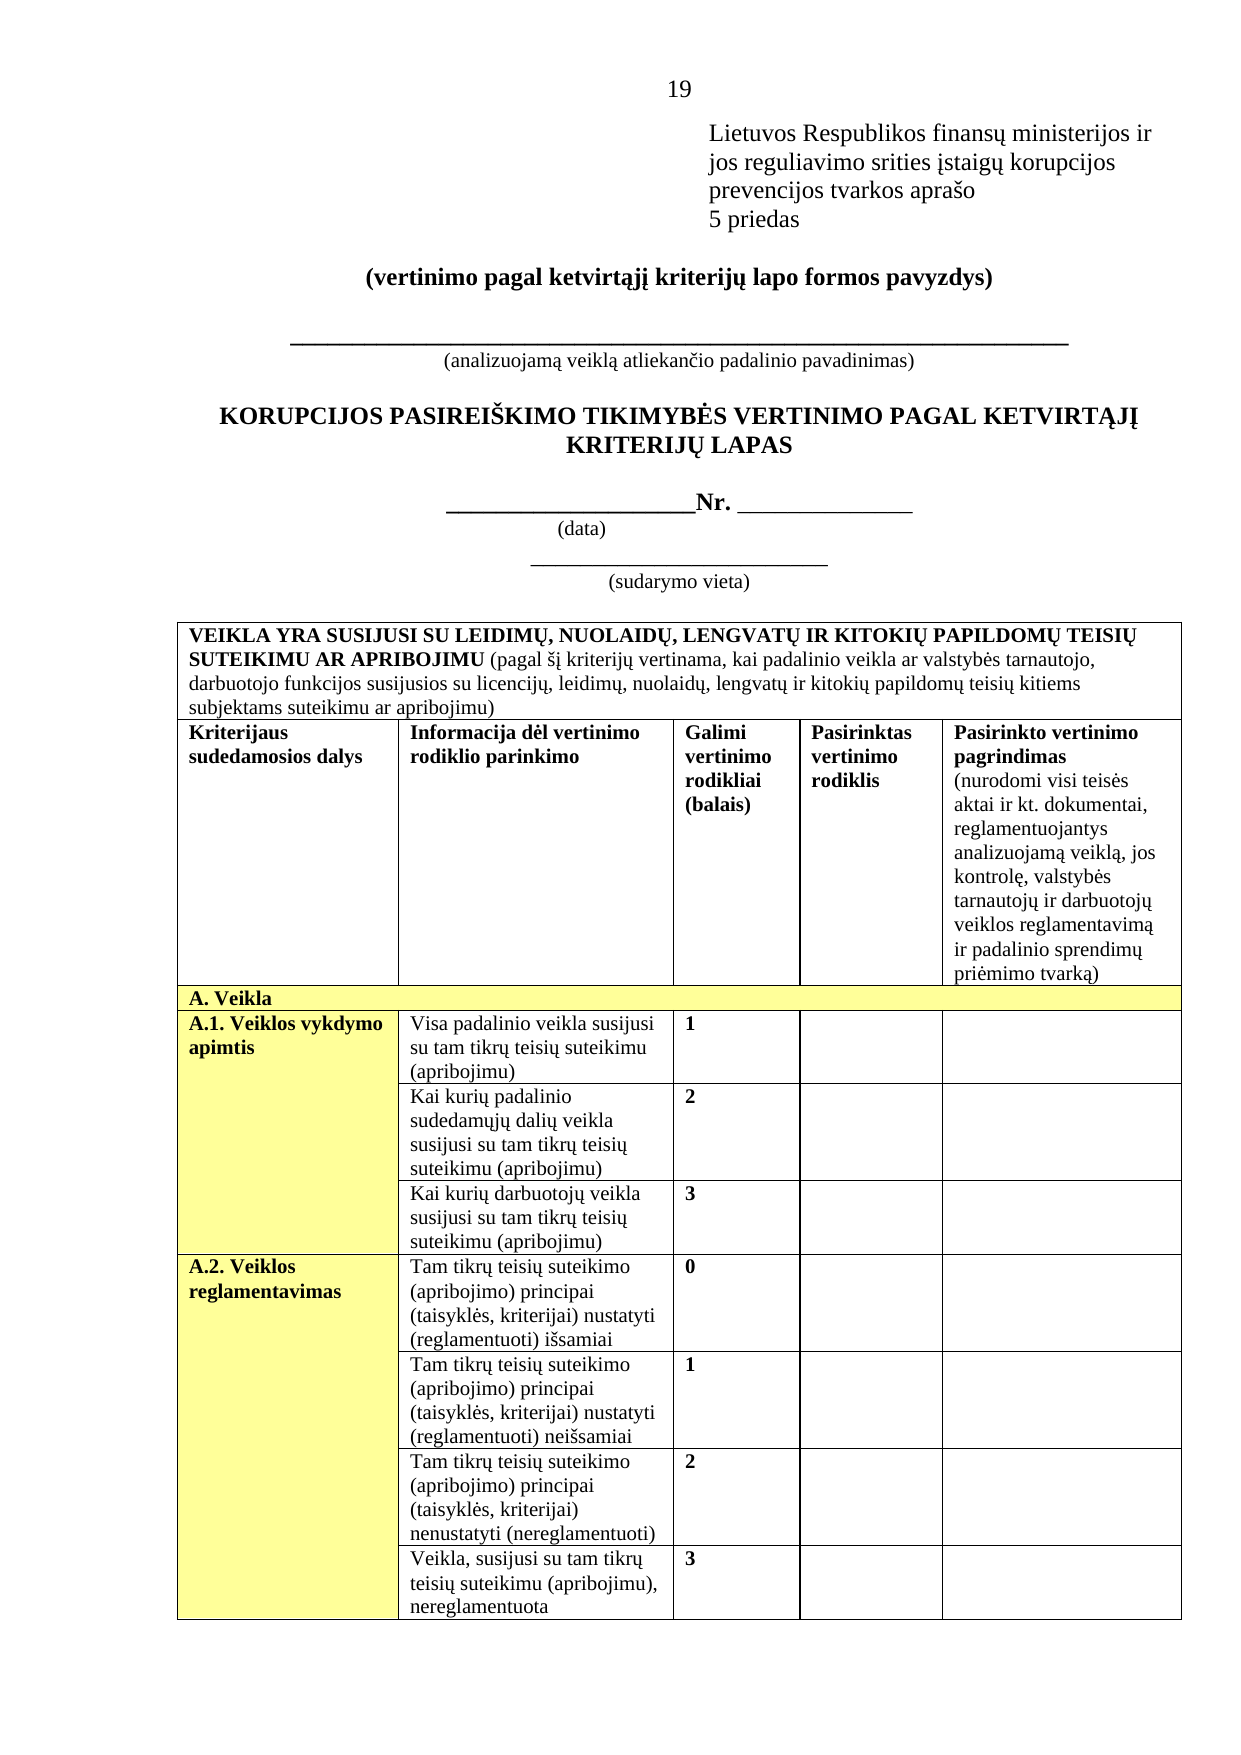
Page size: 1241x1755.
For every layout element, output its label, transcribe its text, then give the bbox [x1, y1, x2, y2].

table_cell A.1. Veiklos vykdymo apimtis [178, 1011, 398, 1253]
table_cell [943, 1255, 1181, 1351]
text 5 priedas [709, 204, 1181, 233]
table_cell A.2. Veiklos reglamentavimas [178, 1255, 398, 1618]
table_cell 3 [674, 1546, 799, 1618]
table_cell Pasirinkto vertinimo pagrindimas (nurodomi visi teisės aktai ir kt. dokumentai, reglamentuojantys analizuojamą veiklą, jos kontrolę, valstybės tarnautojų ir darbuotojų veiklos reglamentavimą ir padalinio sprendimų priėmimo tvarką) [943, 720, 1181, 984]
table_cell [943, 1084, 1181, 1180]
table_cell [943, 1352, 1181, 1448]
table_cell Pasirinktas vertinimo rodiklis [801, 720, 942, 984]
table_cell Tam tikrų teisių suteikimo (apribojimo) principai (taisyklės, kriterijai) nustatyti (reglamentuoti) neišsamiai [399, 1352, 673, 1448]
table_cell Veikla, susijusi su tam tikrų teisių suteikimu (apribojimu), nereglamentuota [399, 1546, 673, 1618]
table_header VEIKLA YRA SUSIJUSI SU LEIDIMŲ, NUOLAIDŲ, LENGVATŲ IR KITOKIŲ PAPILDOMŲ TEISIŲ SUTEIKIMU AR APRIBOJIMU (pagal šį kriterijų vertinama, kai padalinio veikla ar valstybės tarnautojo, darbuotojo funkcijos susijusios su licencijų, leidimų, nuolaidų, lengvatų ir kitokių papildomų teisių kitiems subjektams suteikimu ar apribojimu) [178, 623, 1181, 719]
text KORUPCIJOS PASIREIŠKIMO TIKIMYBĖS VERTINIMO PAGAL KETVIRTĄJĮ KRITERIJŲ LAPAS [177, 401, 1181, 458]
table_cell Galimi vertinimo rodikliai (balais) [674, 720, 799, 984]
text (sudarymo vieta) [177, 569, 1181, 593]
table_cell [801, 1255, 942, 1351]
table_cell Tam tikrų teisių suteikimo (apribojimo) principai (taisyklės, kriterijai) nustatyti (reglamentuoti) išsamiai [399, 1255, 673, 1351]
table_cell [943, 1449, 1181, 1545]
table_cell Informacija dėl vertinimo rodiklio parinkimo [399, 720, 673, 984]
text (data) [177, 516, 1181, 540]
table_cell 1 [674, 1011, 799, 1083]
table_cell [801, 1546, 942, 1618]
table_cell [943, 1546, 1181, 1618]
text Nr. ______________ [177, 487, 1181, 516]
table_cell Kai kurių padalinio sudedamųjų dalių veikla susijusi su tam tikrų teisių suteikimu (apribojimu) [399, 1084, 673, 1180]
table_cell [801, 1181, 942, 1253]
table_cell [801, 1011, 942, 1083]
table_cell [801, 1449, 942, 1545]
text (vertinimo pagal ketvirtąjį kriterijų lapo formos pavyzdys) [177, 262, 1181, 291]
text Lietuvos Respublikos finansų ministerijos ir jos reguliavimo srities įstaigų korupcijos prevencijos tvarkos aprašo [709, 118, 1181, 204]
table_cell 1 [674, 1352, 799, 1448]
text (analizuojamą veiklą atliekančio padalinio pavadinimas) [177, 348, 1181, 372]
table_cell 2 [674, 1084, 799, 1180]
table_cell 3 [674, 1181, 799, 1253]
table_cell [943, 1181, 1181, 1253]
table_cell Kai kurių darbuotojų veikla susijusi su tam tikrų teisių suteikimu (apribojimu) [399, 1181, 673, 1253]
table_cell [801, 1084, 942, 1180]
table_cell [943, 1011, 1181, 1083]
table_cell A. Veikla [178, 986, 1181, 1010]
table_cell 0 [674, 1255, 799, 1351]
table_cell Visa padalinio veikla susijusi su tam tikrų teisių suteikimu (apribojimu) [399, 1011, 673, 1083]
table_cell [801, 1352, 942, 1448]
table_cell Tam tikrų teisių suteikimo (apribojimo) principai (taisyklės, kriterijai) nenustatyti (nereglamentuoti) [399, 1449, 673, 1545]
table_cell 2 [674, 1449, 799, 1545]
table_cell Kriterijaus sudedamosios dalys [178, 720, 398, 984]
